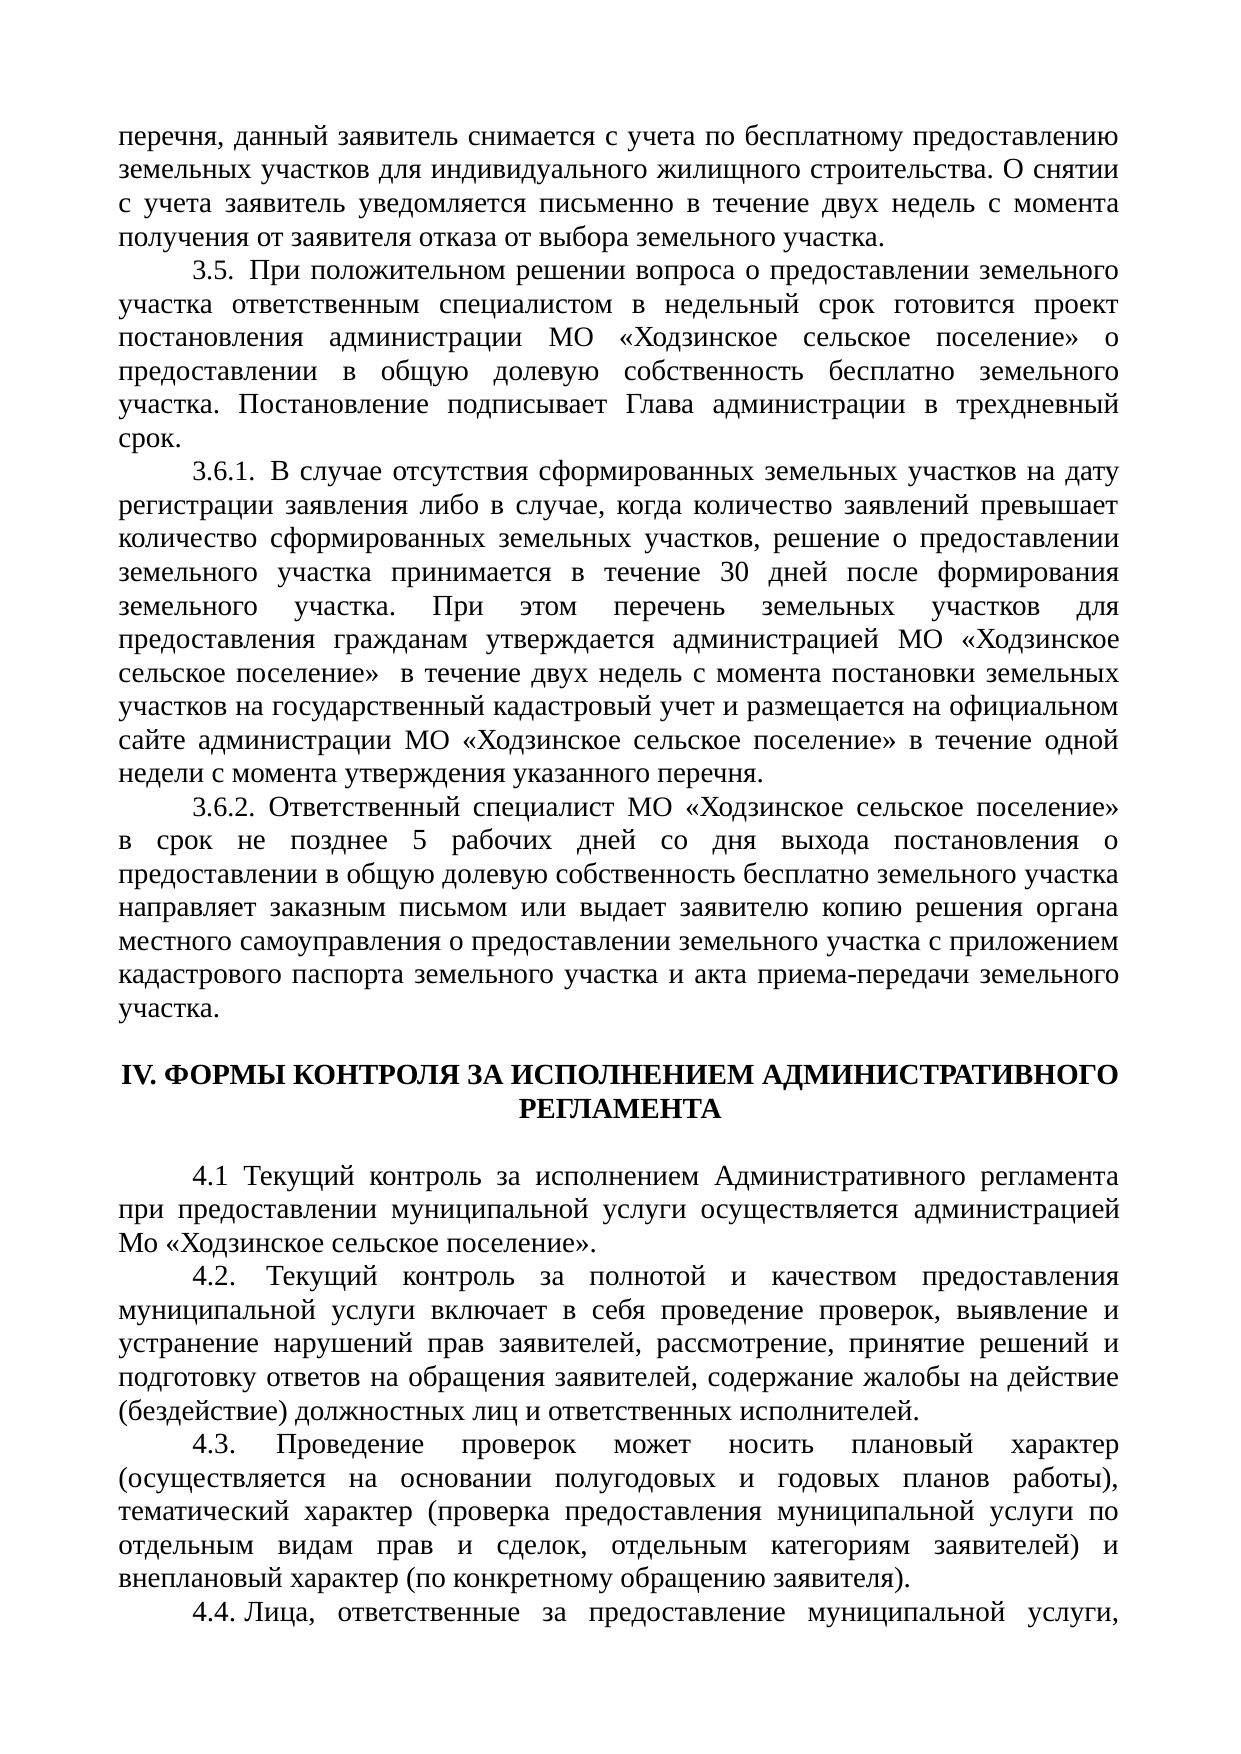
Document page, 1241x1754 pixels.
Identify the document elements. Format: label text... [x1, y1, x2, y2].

list Текущий контроль за полнотой и качеством предоставления муниципальной услуги включает в себя проведение проверок, выявление и устранение нарушений прав заявителей, рассмотрение, принятие решений и подготовку ответов на обращения заявителей, содержание жалобы на действие (бездействие) должностных лиц и ответственных исполнителей. [118, 1258, 1120, 1426]
text IV. ФОРМЫ КОНТРОЛЯ ЗА ИСПОЛНЕНИЕМ АДМИНИСТРАТИВНОГО РЕГЛАМЕНТА [722, 1057, 1122, 1124]
text IV. ФОРМЫ КОНТРОЛЯ ЗА ИСПОЛНЕНИЕМ АДМИНИСТРАТИВНОГО РЕГЛАМЕНТА [118, 1057, 519, 1124]
list Ответственный специалист МО «Ходзинское сельское поселение» в срок не позднее 5 рабочих дней со дня выхода постановления о предоставлении в общую долевую собственность бесплатно земельного участка направляет заказным письмом или выдает заявителю копию решения органа местного самоуправления о предоставлении земельного участка с приложением кадастрового паспорта земельного участка и акта приема-передачи земельного участка. [118, 789, 1120, 1024]
list В случае отсутствия сформированных земельных участков на дату регистрации заявления либо в случае, когда количество заявлений превышает количество сформированных земельных участков, решение о предоставлении земельного участка принимается в течение 30 дней после формирования земельного участка. При этом перечень земельных участков для предоставления гражданам утверждается администрацией МО «Ходзинское сельское поселение» в течение двух недель с момента постановки земельных участков на государственный кадастровый учет и размещается на официальном сайте администрации МО «Ходзинское сельское поселение» в течение одной недели с момента утверждения указанного перечня. [118, 453, 1120, 789]
list Лица, ответственные за предоставление муниципальной услуги, [118, 1594, 1120, 1627]
text перечня, данный заявитель снимается с учета по бесплатному предоставлению земельных участков для индивидуального жилищного строительства. О снятии с учета заявитель уведомляется письменно в течение двух недель с момента получения от заявителя отказа от выбора земельного участка. [118, 118, 1120, 252]
list При положительном решении вопроса о предоставлении земельного участка ответственным специалистом в недельный срок готовится проект постановления администрации МО «Ходзинское сельское поселение» о предоставлении в общую долевую собственность бесплатно земельного участка. Постановление подписывает Глава администрации в трехдневный срок. [118, 252, 1120, 453]
list Проведение проверок может носить плановый характер (осуществляется на основании полугодовых и годовых планов работы), тематический характер (проверка предоставления муниципальной услуги по отдельным видам прав и сделок, отдельным категориям заявителей) и внеплановый характер (по конкретному обращению заявителя). [118, 1426, 1120, 1594]
text 4.1 Текущий контроль за исполнением Административного регламента при предоставлении муниципальной услуги осуществляется администрацией Мо «Ходзинское сельское поселение». [118, 1158, 1120, 1258]
